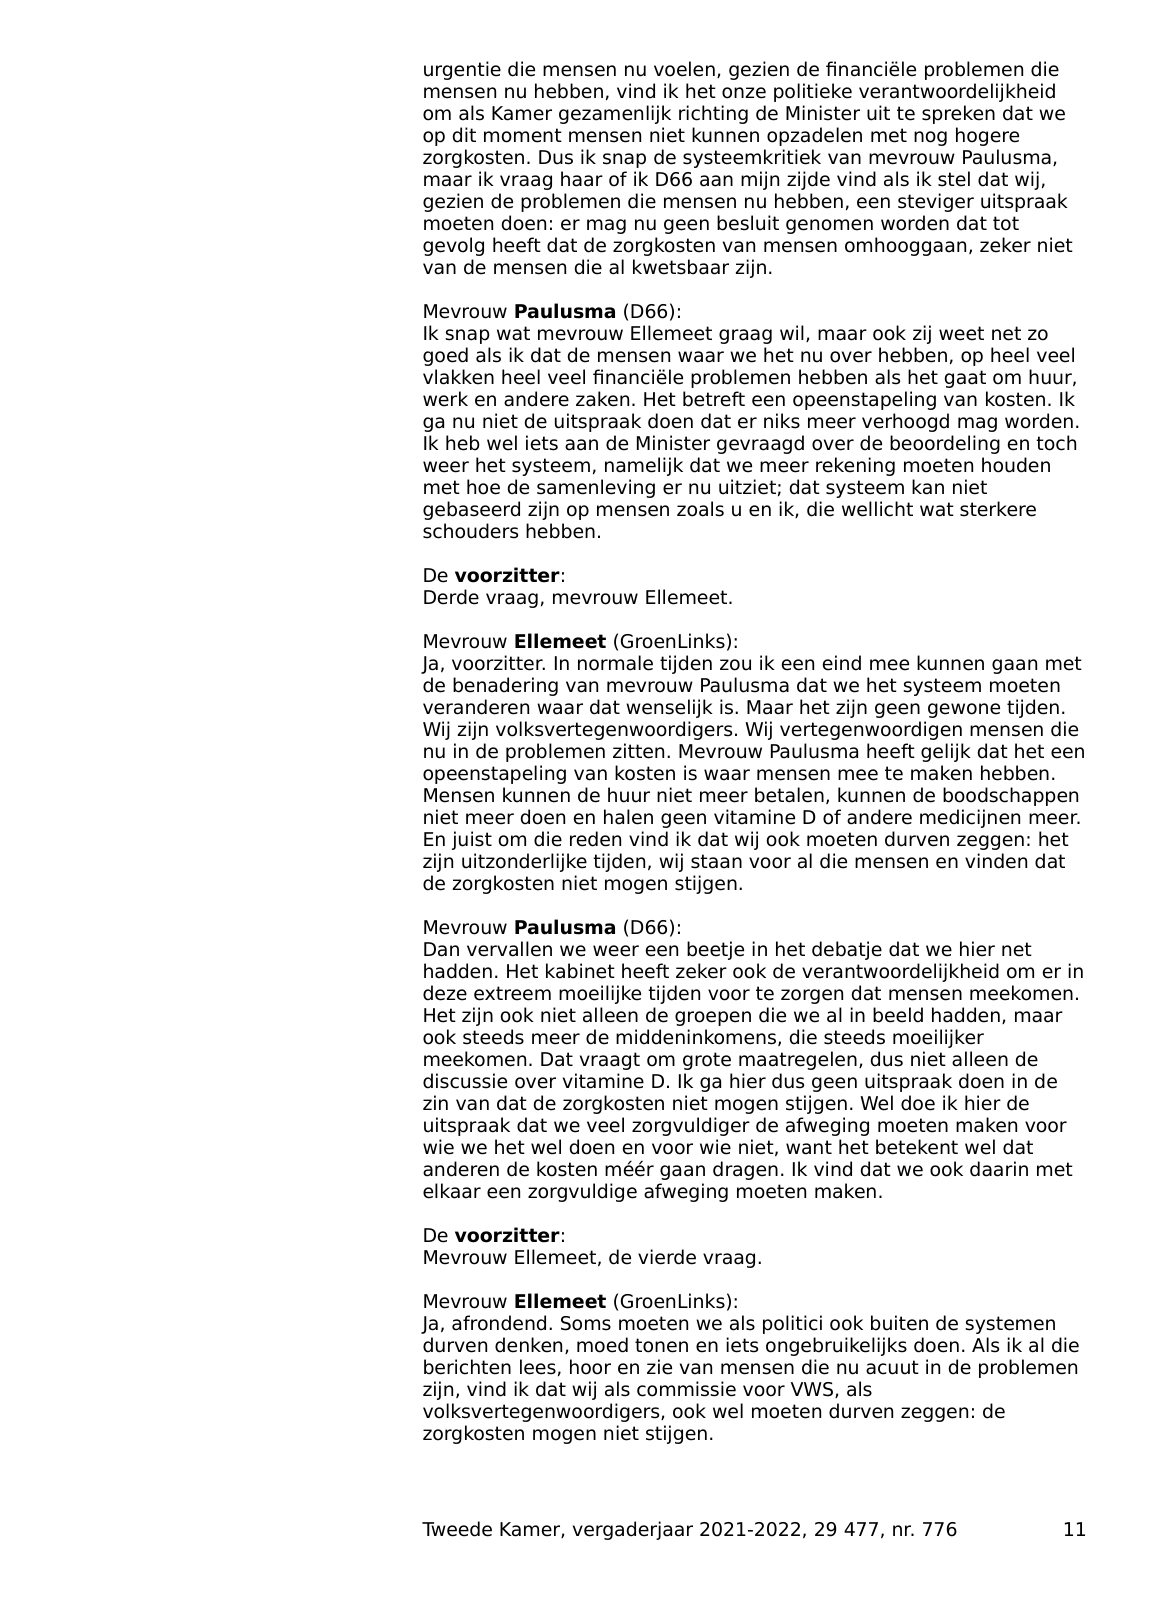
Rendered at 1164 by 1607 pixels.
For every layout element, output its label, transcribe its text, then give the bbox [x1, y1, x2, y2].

text Dan vervallen we weer een beetje in het debatje dat we hier net hadden. Het kabinet heeft zeker ook de verantwoordelijkheid om er in deze extreem moeilijke tijden voor te zorgen dat mensen meekomen. Het zijn ook niet alleen de groepen die we al in beeld hadden, maar ook steeds meer de middeninkomens, die steeds moeilijker meekomen. Dat vraagt om grote maatregelen, dus niet alleen de discussie over vitamine D. Ik ga hier dus geen uitspraak doen in de zin van dat de zorgkosten niet mogen stijgen. Wel doe ik hier de uitspraak dat we veel zorgvuldiger de afweging moeten maken voor wie we het wel doen en voor wie niet, want het betekent wel dat anderen de kosten méér gaan dragen. Ik vind dat we ook daarin met elkaar een zorgvuldige afweging moeten maken. [422, 939, 1087, 1203]
text Derde vraag, mevrouw Ellemeet. [422, 587, 1087, 609]
text Mevrouw Ellemeet (GroenLinks): [422, 631, 1087, 653]
text Ja, voorzitter. In normale tijden zou ik een eind mee kunnen gaan met de benadering van mevrouw Paulusma dat we het systeem moeten veranderen waar dat wenselijk is. Maar het zijn geen gewone tijden. Wij zijn volksvertegenwoordigers. Wij vertegenwoordigen mensen die nu in de problemen zitten. Mevrouw Paulusma heeft gelijk dat het een opeenstapeling van kosten is waar mensen mee te maken hebben. Mensen kunnen de huur niet meer betalen, kunnen de boodschappen niet meer doen en halen geen vitamine D of andere medicijnen meer. En juist om die reden vind ik dat wij ook moeten durven zeggen: het zijn uitzonderlijke tijden, wij staan voor al die mensen en vinden dat de zorgkosten niet mogen stijgen. [422, 653, 1087, 895]
text Mevrouw Ellemeet, de vierde vraag. [422, 1247, 1087, 1269]
text Mevrouw Paulusma (D66): [422, 301, 1087, 323]
text De voorzitter: [422, 1225, 1087, 1247]
text urgentie die mensen nu voelen, gezien de financiële problemen die mensen nu hebben, vind ik het onze politieke verantwoordelijkheid om als Kamer gezamenlijk richting de Minister uit te spreken dat we op dit moment mensen niet kunnen opzadelen met nog hogere zorgkosten. Dus ik snap de systeemkritiek van mevrouw Paulusma, maar ik vraag haar of ik D66 aan mijn zijde vind als ik stel dat wij, gezien de problemen die mensen nu hebben, een steviger uitspraak moeten doen: er mag nu geen besluit genomen worden dat tot gevolg heeft dat de zorgkosten van mensen omhooggaan, zeker niet van de mensen die al kwetsbaar zijn. [422, 59, 1087, 279]
text De voorzitter: [422, 565, 1087, 587]
text Mevrouw Ellemeet (GroenLinks): [422, 1291, 1087, 1313]
text Mevrouw Paulusma (D66): [422, 917, 1087, 939]
text Ik snap wat mevrouw Ellemeet graag wil, maar ook zij weet net zo goed als ik dat de mensen waar we het nu over hebben, op heel veel vlakken heel veel financiële problemen hebben als het gaat om huur, werk en andere zaken. Het betreft een opeenstapeling van kosten. Ik ga nu niet de uitspraak doen dat er niks meer verhoogd mag worden. Ik heb wel iets aan de Minister gevraagd over de beoordeling en toch weer het systeem, namelijk dat we meer rekening moeten houden met hoe de samenleving er nu uitziet; dat systeem kan niet gebaseerd zijn op mensen zoals u en ik, die wellicht wat sterkere schouders hebben. [422, 323, 1087, 543]
text Ja, afrondend. Soms moeten we als politici ook buiten de systemen durven denken, moed tonen en iets ongebruikelijks doen. Als ik al die berichten lees, hoor en zie van mensen die nu acuut in de problemen zijn, vind ik dat wij als commissie voor VWS, als volksvertegenwoordigers, ook wel moeten durven zeggen: de zorgkosten mogen niet stijgen. [422, 1313, 1087, 1445]
